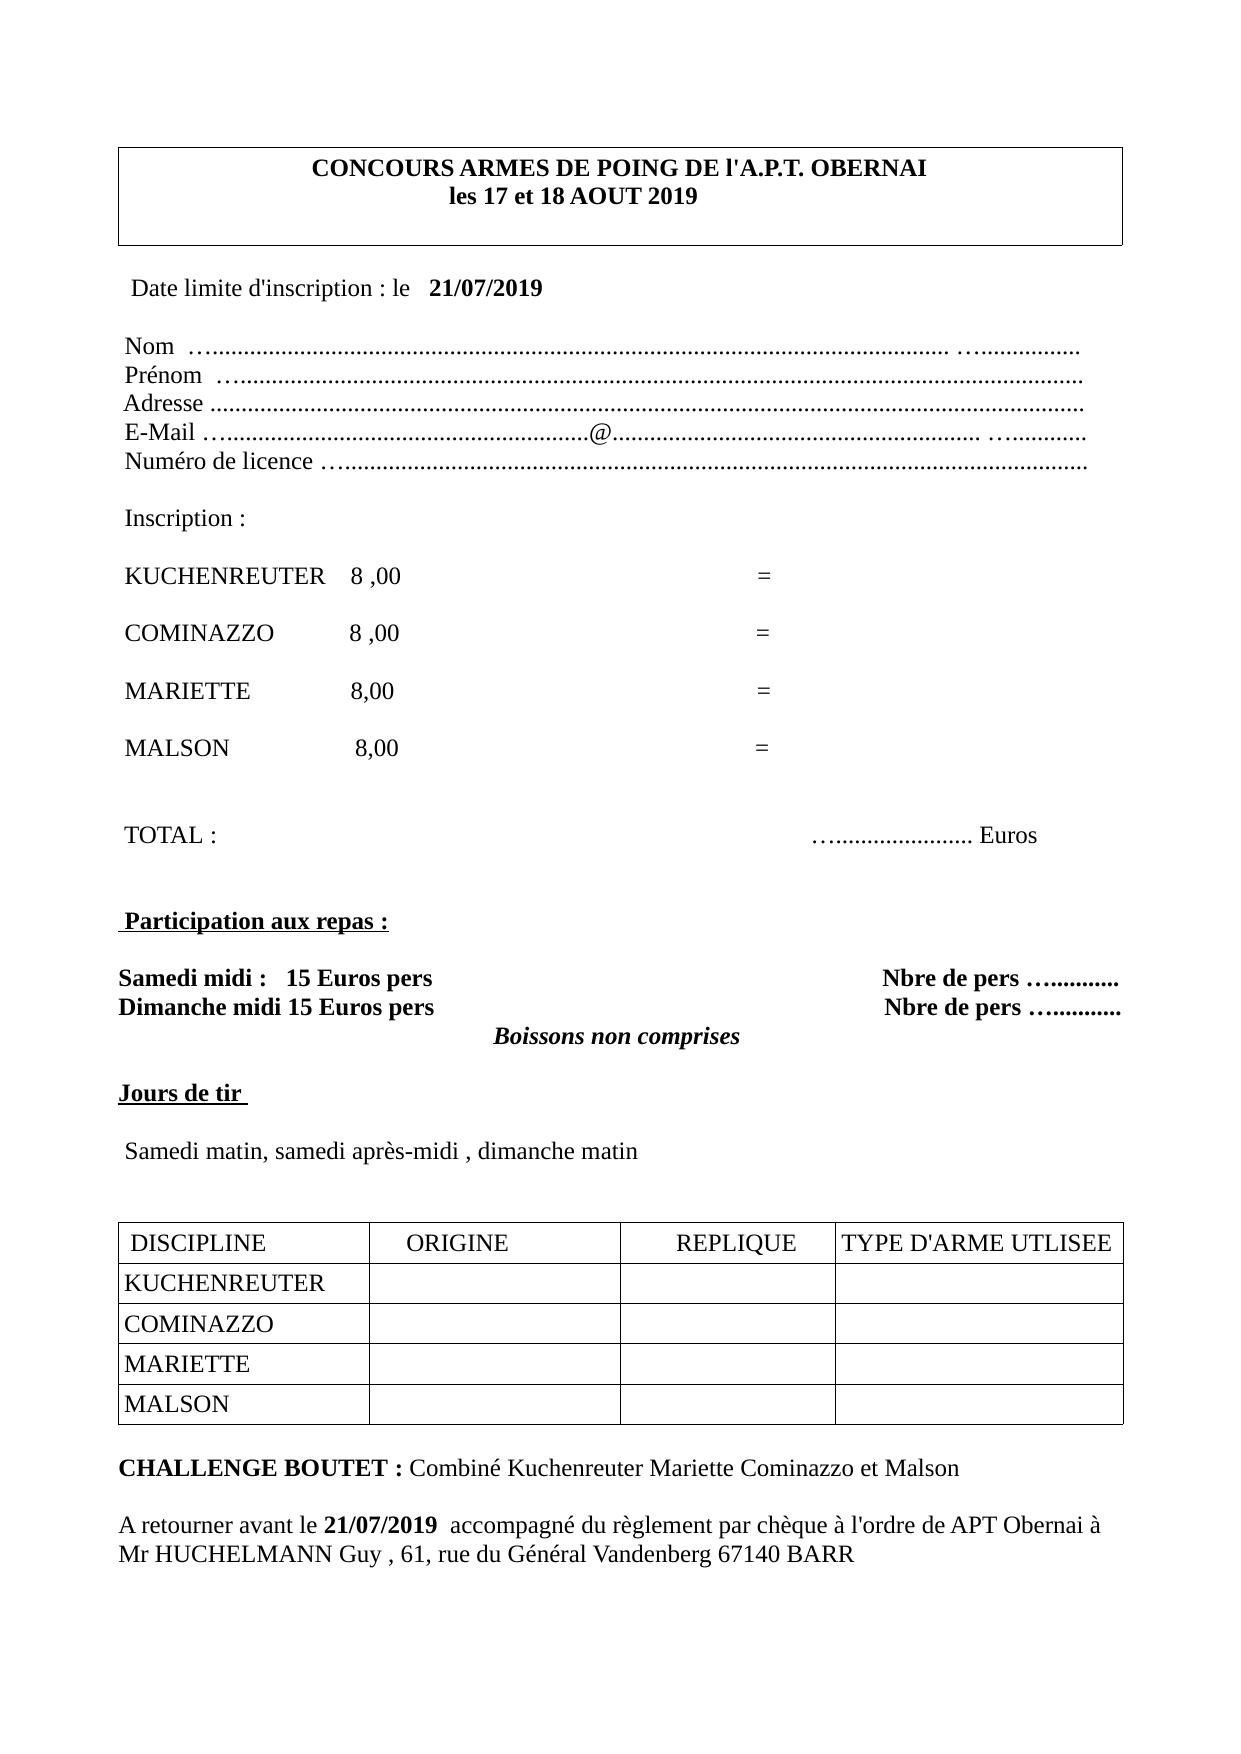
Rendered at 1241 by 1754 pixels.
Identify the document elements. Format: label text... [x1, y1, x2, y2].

table_cell [370, 1304, 620, 1343]
table_cell [836, 1304, 1123, 1343]
table_cell [370, 1264, 620, 1303]
text Jours de tir [118, 1078, 1122, 1107]
table_cell [621, 1304, 835, 1343]
text Date limite d'inscription : le 21/07/2019 [118, 273, 1122, 302]
text MARIETTE 8,00 = [118, 676, 1122, 705]
text Nom …...................................................................................................................... …................ [118, 331, 1122, 360]
table_header REPLIQUE [621, 1223, 835, 1263]
table_cell [836, 1264, 1123, 1303]
text KUCHENREUTER 8 ,00 = [118, 561, 1122, 590]
text Dimanche midi 15 Euros pers Nbre de pers …........... [118, 992, 1122, 1021]
text TOTAL : …...................... Euros [118, 820, 1122, 848]
table_cell [836, 1344, 1123, 1383]
table_cell [370, 1344, 620, 1383]
text Participation aux repas : [118, 906, 1122, 935]
text Inscription : [118, 503, 1122, 532]
text Samedi midi : 15 Euros pers Nbre de pers …........... [118, 963, 1122, 992]
text A retourner avant le 21/07/2019 accompagné du règlement par chèque à l'ordre de APT Obernai à [118, 1510, 1122, 1539]
text MALSON 8,00 = [118, 733, 1122, 762]
table_cell [621, 1344, 835, 1383]
table_header DISCIPLINE [119, 1223, 369, 1263]
table_cell MALSON [119, 1385, 369, 1424]
table_header ORIGINE [370, 1223, 620, 1263]
text Prénom …....................................................................................................................................... [118, 360, 1122, 388]
table_header CONCOURS ARMES DE POING DE l'A.P.T. OBERNAI les 17 et 18 AOUT 2019 [119, 148, 1122, 245]
table_cell [621, 1385, 835, 1424]
table_cell [836, 1385, 1123, 1424]
text Boissons non comprises [118, 1021, 1122, 1050]
text Numéro de licence …....................................................................................................................... [118, 446, 1122, 475]
text Mr HUCHELMANN Guy , 61, rue du Général Vandenberg 67140 BARR [118, 1539, 1122, 1568]
text E-Mail …..........................................................@........................................................... …............ [118, 417, 1122, 446]
text CHALLENGE BOUTET : Combiné Kuchenreuter Mariette Cominazzo et Malson [118, 1453, 1122, 1481]
table_cell COMINAZZO [119, 1304, 369, 1343]
table_cell MARIETTE [119, 1344, 369, 1383]
table_cell [621, 1264, 835, 1303]
text COMINAZZO 8 ,00 = [118, 618, 1122, 647]
text Adresse ............................................................................................................................................ [118, 388, 1122, 417]
table_cell [370, 1385, 620, 1424]
table_cell KUCHENREUTER [119, 1264, 369, 1303]
table_header TYPE D'ARME UTLISEE [836, 1223, 1123, 1263]
text Samedi matin, samedi après-midi , dimanche matin [118, 1136, 1122, 1165]
